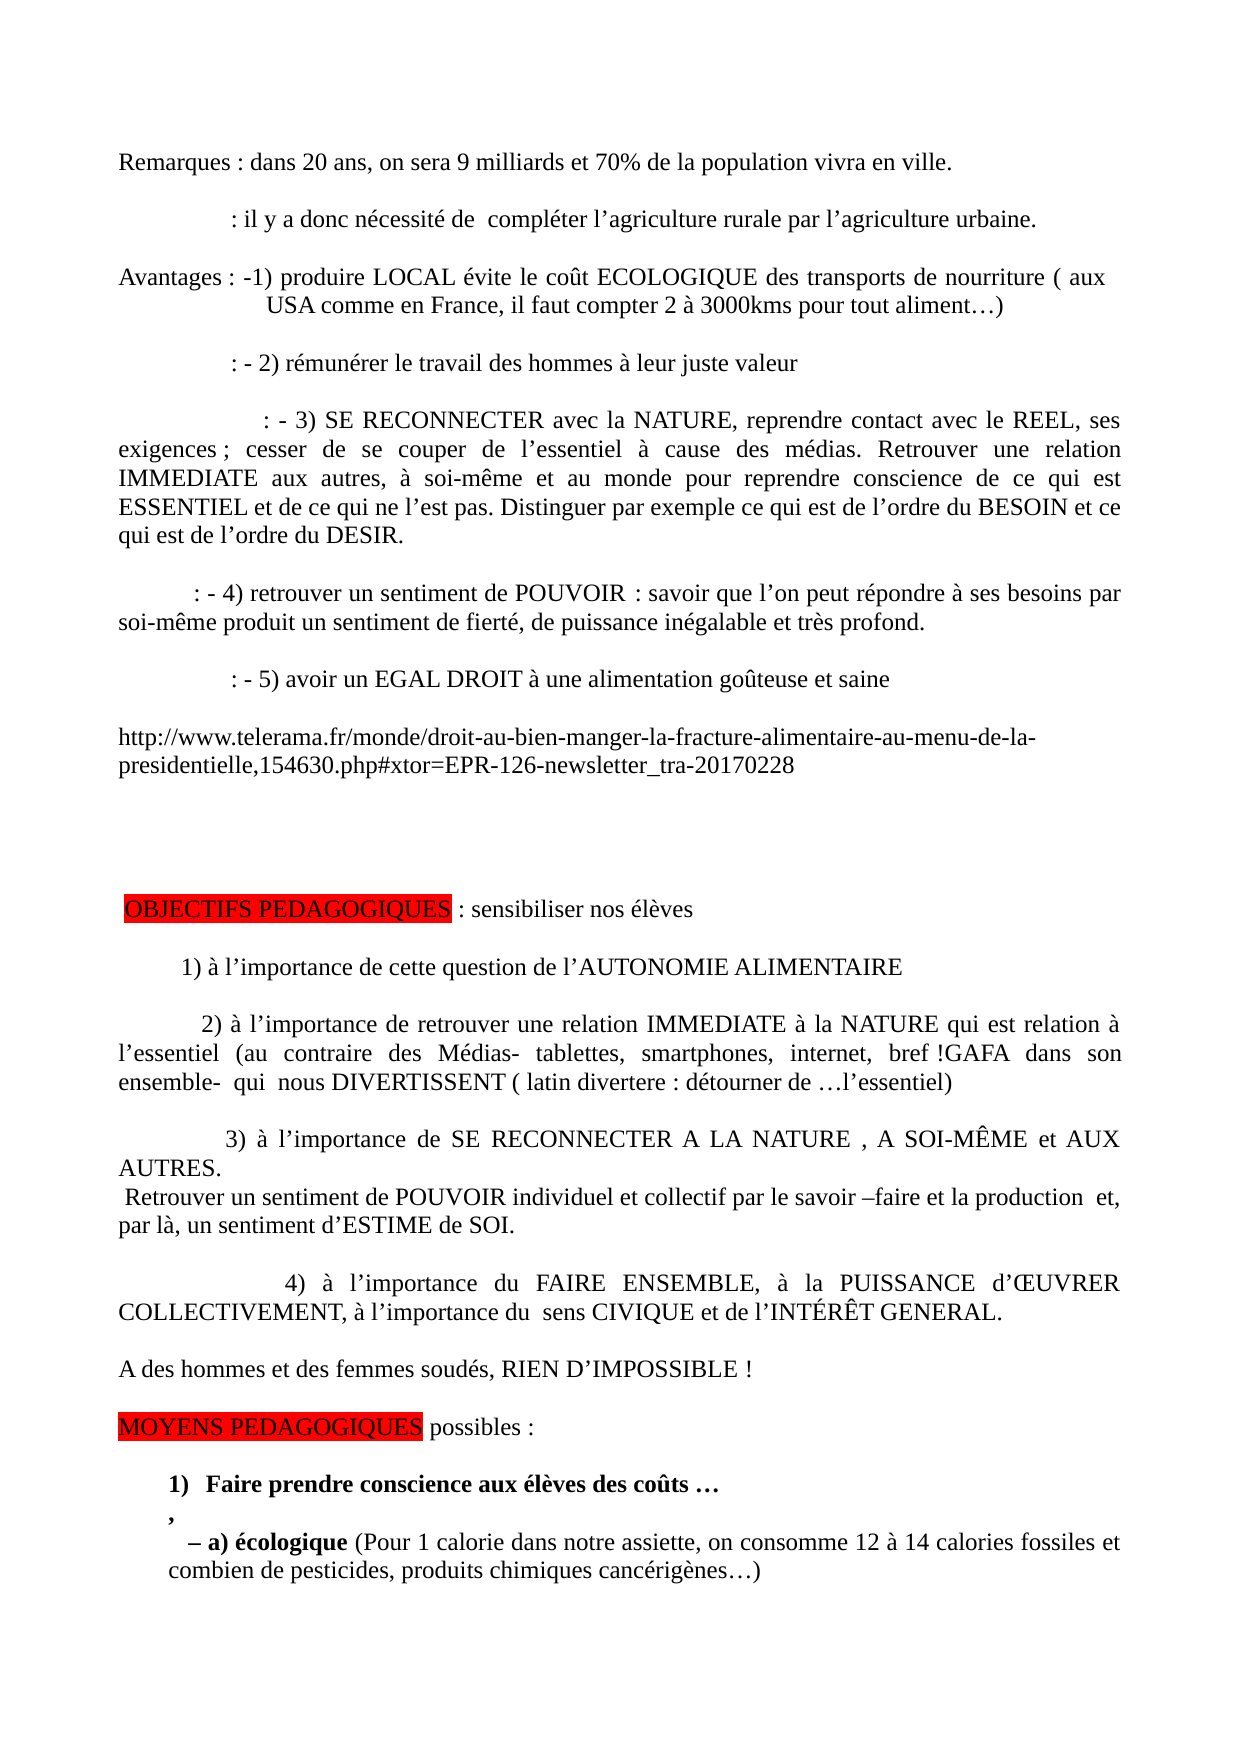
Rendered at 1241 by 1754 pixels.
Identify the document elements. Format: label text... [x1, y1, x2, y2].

text 3) à l’importance de SE RECONNECTER A LA NATURE , A SOI-MÊME et AUX AUTRES. [118, 1124, 1122, 1182]
text 2) à l’importance de retrouver une relation IMMEDIATE à la NATURE qui est relation à l’essentiel (au contraire des Médias- tablettes, smartphones, internet, bref !GAFA dans son ensemble- qui nous DIVERTISSENT ( latin divertere : détourner de …l’essentiel) [118, 1009, 1122, 1096]
text – a) écologique (Pour 1 calorie dans notre assiette, on consomme 12 à 14 calories fossiles et combien de pesticides, produits chimiques cancérigènes…) [168, 1527, 1122, 1584]
text : - 4) retrouver un sentiment de POUVOIR : savoir que l’on peut répondre à ses besoins par soi-même produit un sentiment de fierté, de puissance inégalable et très profond. [118, 578, 1122, 636]
text Remarques : dans 20 ans, on sera 9 milliards et 70% de la population vivra en ville. [118, 147, 1122, 176]
list Faire prendre conscience aux élèves des coûts … [168, 1469, 1122, 1498]
text : - 3) SE RECONNECTER avec la NATURE, reprendre contact avec le REEL, ses exigences ; cesser de se couper de l’essentiel à cause des médias. Retrouver une relation IMMEDIATE aux autres, à soi-même et au monde pour reprendre conscience de ce qui est ESSENTIEL et de ce qui ne l’est pas. Distinguer par exemple ce qui est de l’ordre du BESOIN et ce qui est de l’ordre du DESIR. [118, 406, 1122, 549]
text OBJECTIFS PEDAGOGIQUES : sensibiliser nos élèves [118, 894, 1122, 923]
text : - 2) rémunérer le travail des hommes à leur juste valeur [118, 348, 1122, 377]
text http://www.telerama.fr/monde/droit-au-bien-manger-la-fracture-alimentaire-au-menu-de-la-presidentielle,154630.php#xtor=EPR-126-newsletter_tra-20170228 [118, 722, 1122, 779]
text 4) à l’importance du FAIRE ENSEMBLE, à la PUISSANCE d’ŒUVRER COLLECTIVEMENT, à l’importance du sens CIVIQUE et de l’INTÉRÊT GENERAL. [118, 1268, 1122, 1326]
text : - 5) avoir un EGAL DROIT à une alimentation goûteuse et saine [118, 664, 1122, 693]
text Retrouver un sentiment de POUVOIR individuel et collectif par le savoir –faire et la production et, par là, un sentiment d’ESTIME de SOI. [118, 1182, 1122, 1239]
text Avantages : -1) produire LOCAL évite le coût ECOLOGIQUE des transports de nourriture ( aux USA comme en France, il faut compter 2 à 3000kms pour tout aliment…) [118, 262, 1122, 319]
text MOYENS PEDAGOGIQUES possibles : [118, 1412, 1122, 1441]
text A des hommes et des femmes soudés, RIEN D’IMPOSSIBLE ! [118, 1354, 1122, 1383]
text : il y a donc nécessité de compléter l’agriculture rurale par l’agriculture urbaine. [118, 204, 1122, 233]
text , [168, 1498, 1122, 1527]
text 1) à l’importance de cette question de l’AUTONOMIE ALIMENTAIRE [118, 952, 1122, 981]
